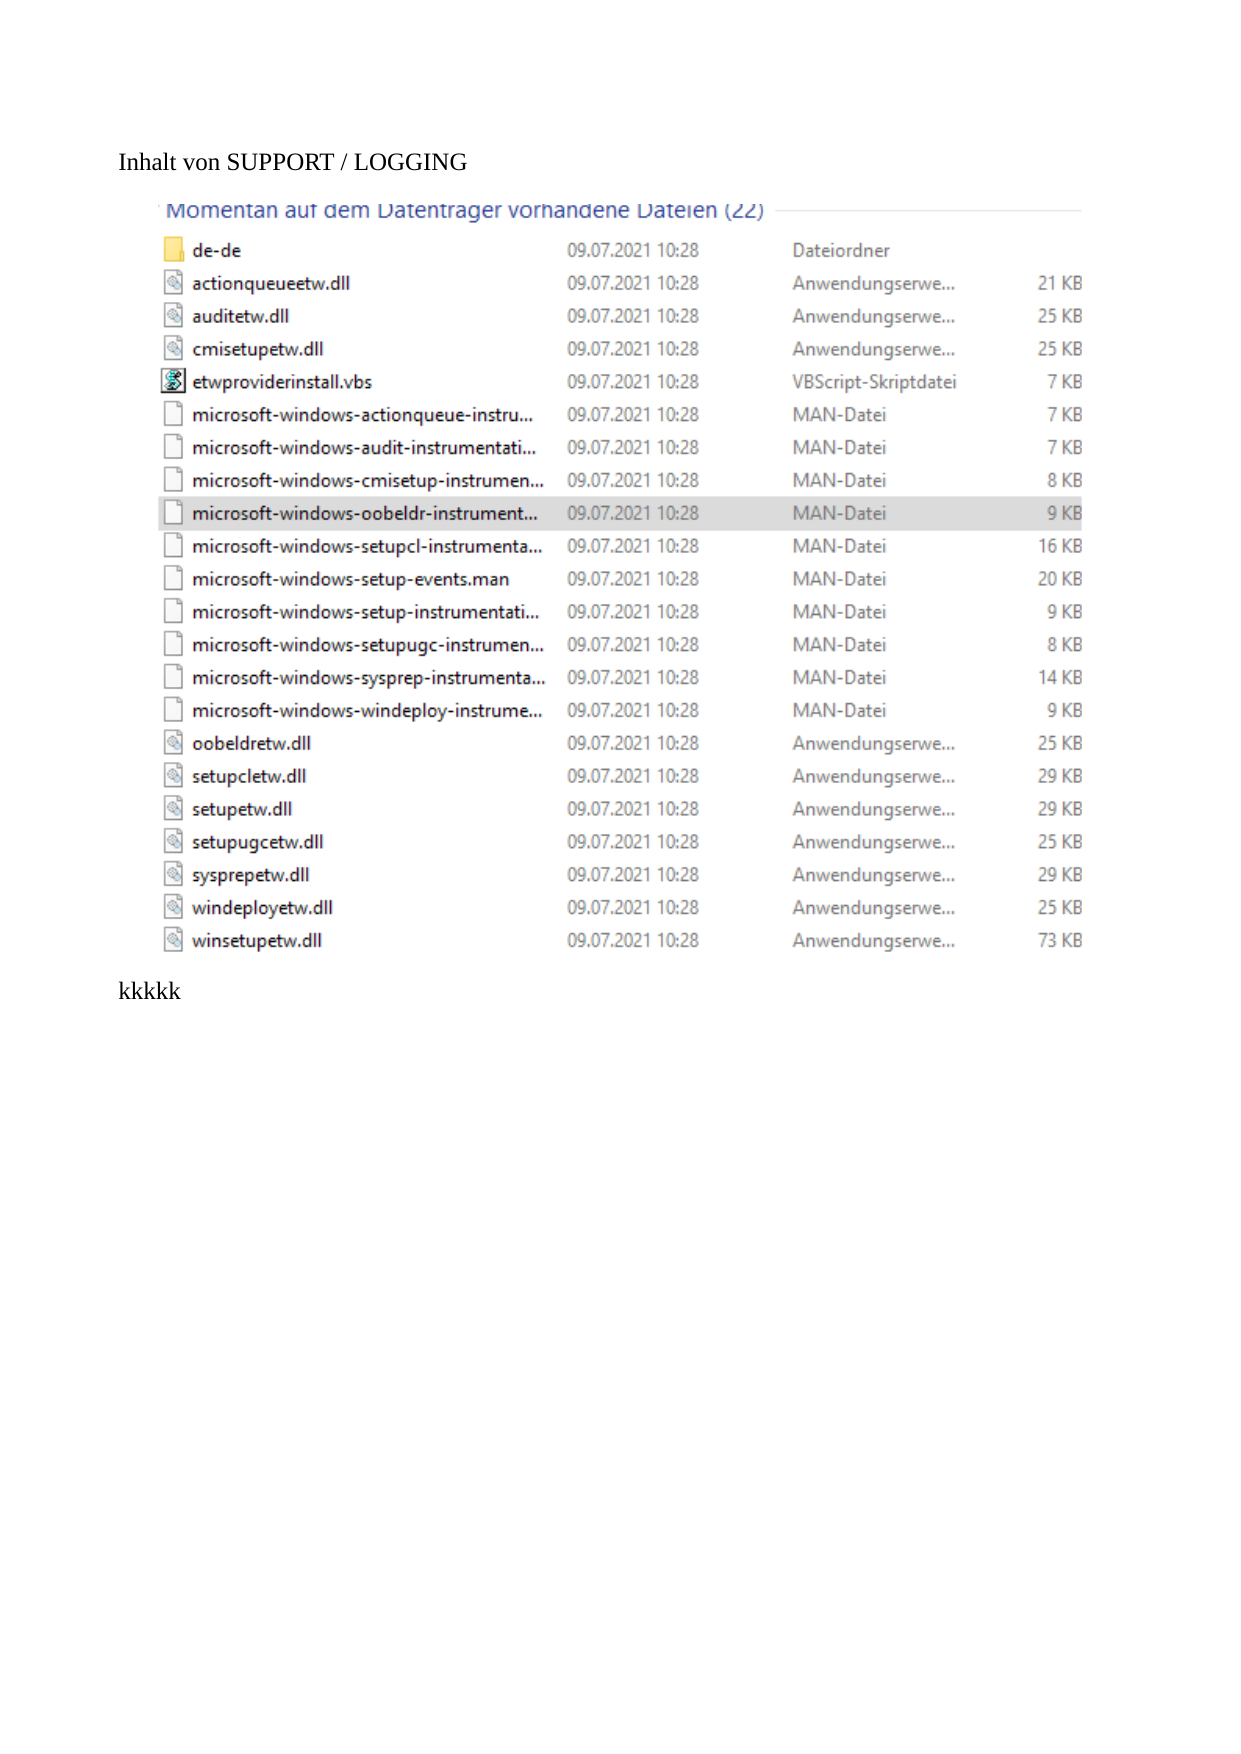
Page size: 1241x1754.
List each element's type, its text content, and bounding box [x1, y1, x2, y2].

text kkkkk [118, 204, 1122, 1005]
picture [158, 204, 1082, 977]
text Inhalt von SUPPORT / LOGGING [118, 147, 1122, 176]
